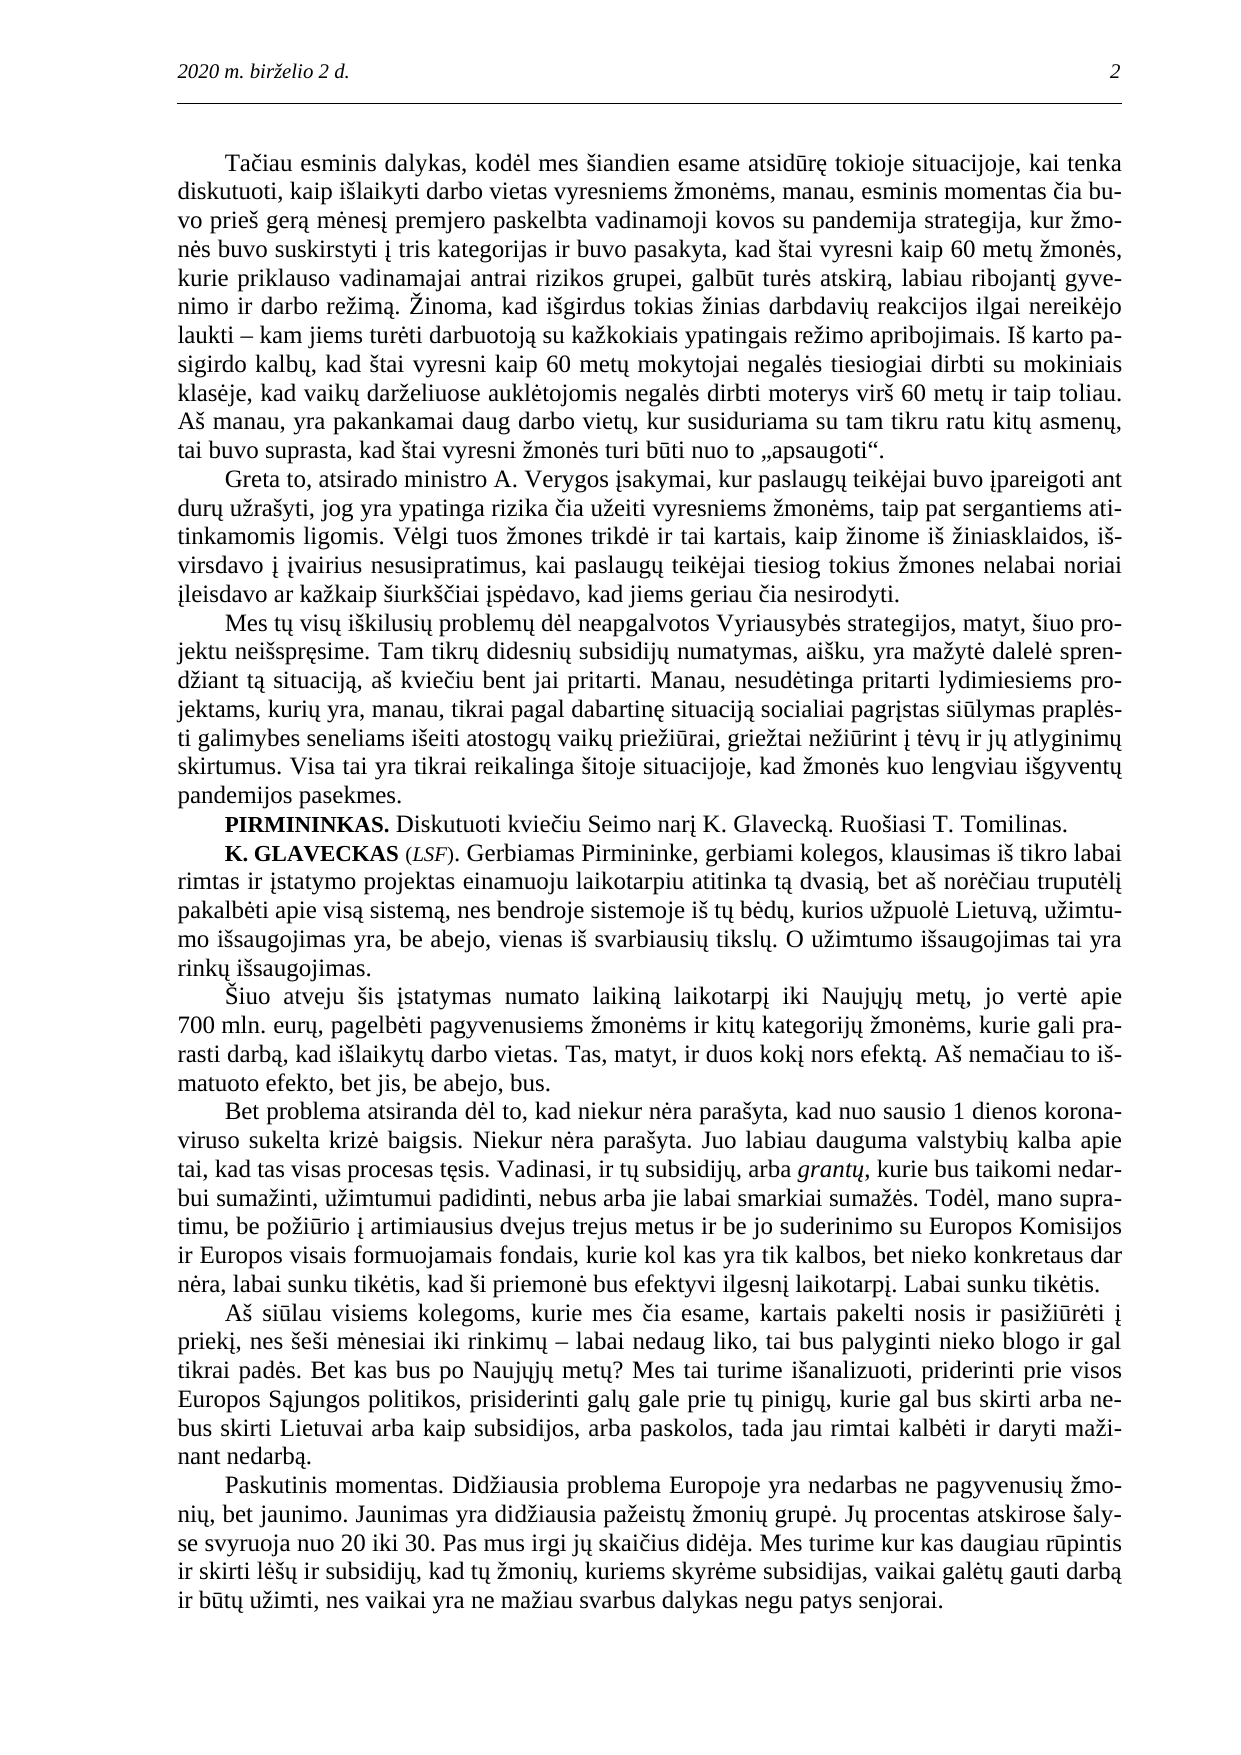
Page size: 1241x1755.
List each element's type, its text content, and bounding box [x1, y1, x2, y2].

text Aš siū­lau vi­siems ko­le­goms, ku­rie mes čia esa­me, kar­tais pa­kel­ti no­sis ir pa­si­žiū­rė­ti į prie­kį, nes še­ši mė­ne­siai iki rin­ki­mų – la­bai ne­daug li­ko, tai bus pa­ly­gin­ti nie­ko blo­go ir gal tik­rai pa­dės. Bet kas bus po Nau­jų­jų me­tų? Mes tai tu­ri­me iš­ana­li­zuo­ti, pri­de­rin­ti prie vi­sos Eu­ro­pos Są­jun­gos po­li­ti­kos, pri­si­de­rin­ti ga­lų ga­le prie tų pi­ni­gų, ku­rie gal bus skir­ti ar­ba ne­bus skir­ti Lie­tu­vai ar­ba kaip sub­si­di­jos, ar­ba pa­sko­los, ta­da jau rim­tai kal­bė­ti ir da­ry­ti ma­ži­nant ne­dar­bą. [177, 1298, 1122, 1470]
text Gre­ta to, at­si­ra­do mi­nist­ro A. Ve­ry­gos įsa­ky­mai, kur pa­slau­gų tei­kė­jai bu­vo įpa­rei­go­ti ant du­rų už­ra­šy­ti, jog yra ypa­tin­ga ri­zi­ka čia už­ei­ti vy­res­niems žmo­nėms, taip pat ser­gan­tiems ati­tin­ka­mo­mis li­go­mis. Vėl­gi tuos žmo­nes trik­dė ir tai kar­tais, kaip ži­no­me iš ži­niask­lai­dos, iš­virs­da­vo į įvai­rius nesu­si­pra­ti­mus, kai pa­slau­gų tei­kė­jai tie­siog to­kius žmo­nes ne­la­bai no­riai įleis­da­vo ar kaž­kaip šiurkš­čiai įspė­da­vo, kad jiems ge­riau čia ne­si­ro­dy­ti. [177, 464, 1122, 608]
text K. GLAVECKAS (LSF). Ger­bia­mas Pir­mi­nin­ke, ger­bia­mi ko­le­gos, klau­si­mas iš tik­ro la­bai rim­tas ir įsta­ty­mo pro­jek­tas ei­na­muo­ju lai­ko­tar­piu ati­tin­ka tą dva­sią, bet aš no­rė­čiau tru­pu­tė­lį pa­kal­bė­ti apie vi­są sis­te­mą, nes ben­dro­je sis­te­mo­je iš tų bė­dų, ku­rios už­puo­lė Lie­tu­vą, už­im­tu­mo iš­sau­go­ji­mas yra, be abe­jo, vie­nas iš svar­biau­sių tiks­lų. O už­im­tu­mo iš­sau­go­ji­mas tai yra rin­kų iš­sau­go­ji­mas. [177, 838, 1122, 981]
text Ta­čiau es­mi­nis da­ly­kas, ko­dėl mes šian­dien esa­me at­si­dū­rę to­kio­je si­tu­a­ci­jo­je, kai ten­ka dis­ku­tuo­ti, kaip iš­lai­ky­ti dar­bo vie­tas vy­res­niems žmo­nėms, ma­nau, es­mi­nis mo­men­tas čia bu­vo prieš ge­rą mė­ne­sį prem­je­ro pa­skelb­ta va­di­na­mo­ji ko­vos su pan­de­mi­ja stra­te­gi­ja, kur žmo­nės bu­vo su­skirs­ty­ti į tris ka­te­go­ri­jas ir bu­vo pa­sa­ky­ta, kad štai vy­res­ni kaip 60 me­tų žmo­nės, ku­rie pri­klau­so va­di­na­ma­jai ant­rai ri­zi­kos gru­pei, gal­būt tu­rės at­ski­rą, la­biau ri­bo­jan­tį gy­ve­nimo ir dar­bo re­ži­mą. Ži­no­ma, kad iš­gir­dus to­kias ži­nias darb­da­vių re­ak­ci­jos il­gai ne­rei­kė­jo lauk­ti – kam jiems tu­rė­ti dar­buo­to­ją su kaž­ko­kiais ypa­tin­gais re­ži­mo ap­ri­bo­ji­mais. Iš kar­to pa­si­gir­do kal­bų, kad štai vy­res­ni kaip 60 me­tų mo­ky­to­jai ne­ga­lės tie­sio­giai dirb­ti su mo­ki­niais kla­sė­je, kad vai­kų dar­že­liuo­se auk­lė­to­jo­mis ne­ga­lės dirb­ti mo­te­rys virš 60 me­tų ir taip to­liau. Aš ma­nau, yra pa­kan­ka­mai daug dar­bo vie­tų, kur su­si­du­ria­ma su tam tik­ru ra­tu ki­tų as­me­nų, tai bu­vo su­pras­ta, kad štai vy­res­ni žmo­nės tu­ri bū­ti nuo to „ap­sau­go­ti“. [177, 148, 1122, 464]
text Mes tų vi­sų iš­ki­lu­sių pro­ble­mų dėl ne­ap­gal­vo­tos Vy­riau­sy­bės stra­te­gi­jos, ma­tyt, šiuo pro­jek­tu ne­iš­sprę­si­me. Tam tik­rų di­des­nių sub­si­di­jų nu­ma­ty­mas, aiš­ku, yra ma­žy­tė da­le­lė spren­džiant tą si­tu­a­ci­ją, aš kvie­čiu bent jai pri­tar­ti. Ma­nau, ne­su­dė­tin­ga pri­tar­ti ly­di­mie­siems pro­jek­tams, ku­rių yra, ma­nau, tik­rai pa­gal da­bar­ti­nę si­tu­a­ci­ją so­cia­liai pa­grįs­tas siū­ly­mas pra­plės­ti ga­li­my­bes se­ne­liams iš­ei­ti atos­to­gų vai­kų prie­žiū­rai, griež­tai ne­žiū­rint į tė­vų ir jų at­ly­gi­ni­mų skir­tu­mus. Vi­sa tai yra tik­rai rei­ka­lin­ga ši­to­je si­tu­a­ci­jo­je, kad žmo­nės kuo leng­viau iš­gy­ven­tų pan­de­mi­jos pa­sek­mes. [177, 608, 1122, 809]
text Šiuo at­ve­ju šis įsta­ty­mas nu­ma­to lai­ki­ną lai­ko­tar­pį iki Nau­jų­jų me­tų, jo ver­tė apie 700 mln. eu­rų, pa­gel­bė­ti pa­gy­ve­nu­siems žmo­nėms ir ki­tų ka­te­go­ri­jų žmo­nėms, ku­rie ga­li pra­ras­ti dar­bą, kad iš­lai­ky­tų dar­bo vie­tas. Tas, ma­tyt, ir duos ko­kį nors efek­tą. Aš ne­ma­čiau to iš­ma­tuo­to efek­to, bet jis, be abe­jo, bus. [177, 981, 1122, 1096]
text PIRMININKAS. Dis­ku­tuo­ti kvie­čiu Sei­mo na­rį K. Gla­vec­ką. Ruo­šia­si T. To­mi­li­nas. [177, 809, 1122, 838]
text Bet pro­ble­ma at­si­ran­da dėl to, kad nie­kur nė­ra pa­ra­šy­ta, kad nuo sau­sio 1 die­nos ko­ro­na­vi­ru­so su­kel­ta kri­zė baig­sis. Nie­kur nė­ra pa­ra­šy­ta. Juo la­biau dau­gu­ma vals­ty­bių kal­ba apie tai, kad tas vi­sas pro­ce­sas tę­sis. Va­di­na­si, ir tų sub­si­di­jų, ar­ba gran­tų, ku­rie bus tai­ko­mi ne­dar­bui su­ma­žin­ti, už­im­tu­mui pa­di­din­ti, ne­bus ar­ba jie la­bai smar­kiai su­ma­žės. To­dėl, ma­no su­pra­ti­mu, be po­žiū­rio į ar­ti­miau­sius dve­jus tre­jus me­tus ir be jo su­de­ri­ni­mo su Eu­ro­pos Ko­mi­si­jos ir Eu­ro­pos vi­sais for­muo­ja­mais fon­dais, ku­rie kol kas yra tik kal­bos, bet nie­ko kon­kre­taus dar nė­ra, la­bai sun­ku ti­kė­tis, kad ši prie­mo­nė bus efek­ty­vi il­ges­nį lai­ko­tar­pį. La­bai sun­ku ti­kė­tis. [177, 1096, 1122, 1298]
text Pas­ku­ti­nis mo­men­tas. Di­džiau­sia pro­ble­ma Eu­ro­po­je yra ne­dar­bas ne pa­gy­ve­nu­sių žmo­nių, bet jau­ni­mo. Jau­ni­mas yra di­džiau­sia pa­žeis­tų žmo­nių gru­pė. Jų pro­cen­tas at­ski­ro­se ša­ly­se svy­ruo­ja nuo 20 iki 30. Pas mus ir­gi jų skai­čius di­dė­ja. Mes tu­ri­me kur kas dau­giau rū­pin­tis ir skir­ti lė­šų ir sub­si­di­jų, kad tų žmo­nių, ku­riems sky­rė­me sub­si­di­jas, vai­kai ga­lė­tų gau­ti dar­bą ir bū­tų už­im­ti, nes vai­kai yra ne ma­žiau svar­bus da­ly­kas ne­gu pa­tys sen­jo­rai. [177, 1470, 1122, 1614]
